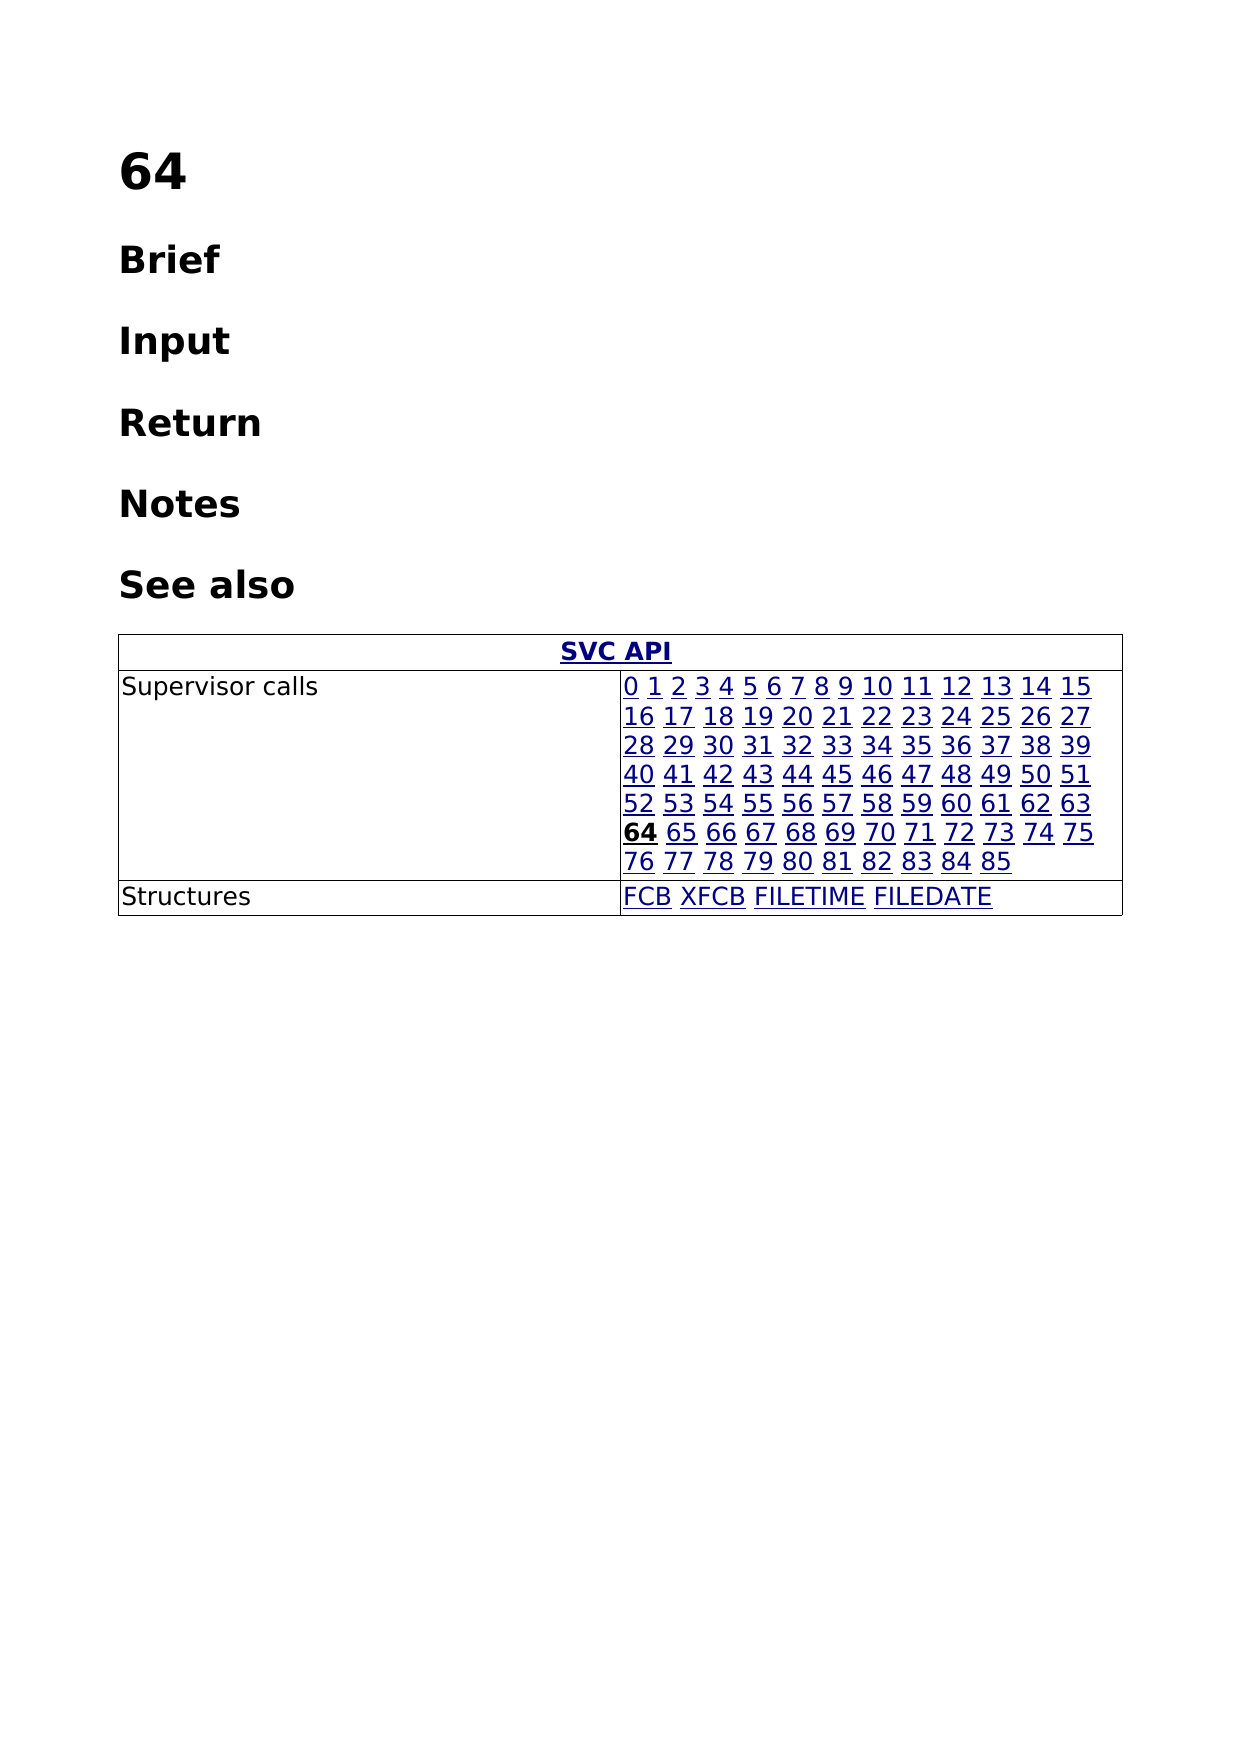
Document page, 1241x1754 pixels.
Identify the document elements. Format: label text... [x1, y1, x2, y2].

table_cell Structures [119, 881, 620, 915]
table_header SVC API [119, 635, 1122, 669]
subtitle Input [118, 320, 1122, 364]
subtitle Brief [118, 239, 1122, 282]
subtitle Return [118, 401, 1122, 445]
subtitle Notes [118, 482, 1122, 526]
table_cell FCB XFCB FILETIME FILEDATE [621, 881, 1122, 915]
table_cell 0 1 2 3 4 5 6 7 8 9 10 11 12 13 14 15 16 17 18 19 20 21 22 23 24 25 26 27 28 29 30 31 32 33 34 35 36 37 38 39 40 41 42 43 44 45 46 47 48 49 50 51 52 53 54 55 56 57 58 59 60 61 62 63 64 65 66 67 68 69 70 71 72 73 74 75 76 77 78 79 80 81 82 83 84 85 [621, 671, 1122, 879]
table_cell Supervisor calls [119, 671, 620, 879]
subtitle See also [118, 563, 1122, 607]
subtitle 64 [118, 143, 1122, 201]
